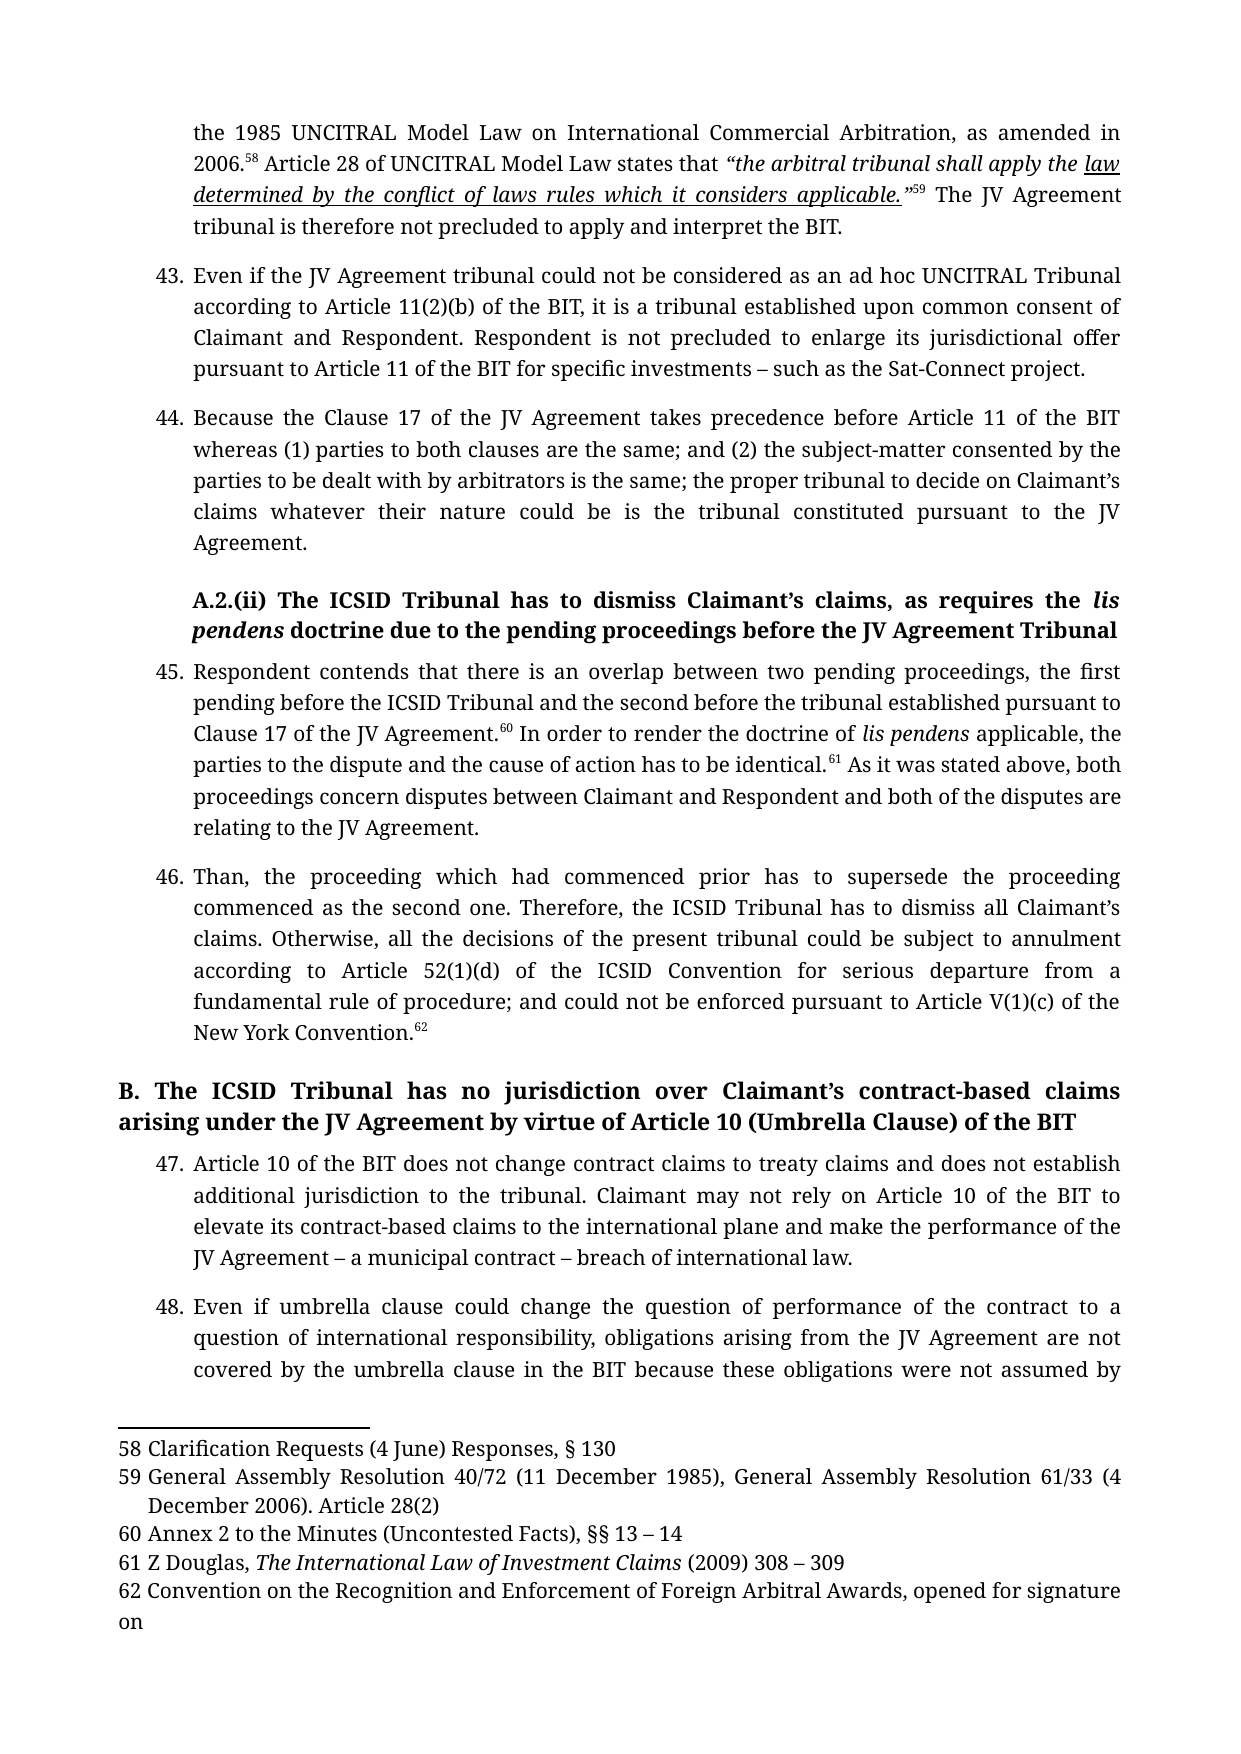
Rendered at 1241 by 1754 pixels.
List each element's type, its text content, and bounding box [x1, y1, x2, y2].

list Because the Clause 17 of the JV Agreement takes precedence before Article 11 of the BIT whereas (1) parties to both clauses are the same; and (2) the subject-matter consented by the parties to be dealt with by arbitrators is the same; the proper tribunal to decide on Claimant’s claims whatever their nature could be is the tribunal constituted pursuant to the JV Agreement. [156, 403, 1122, 557]
list Respondent contends that there is an overlap between two pending proceedings, the first pending before the ICSID Tribunal and the second before the tribunal established pursuant to Clause 17 of the JV Agreement. In order to render the doctrine of lis pendens applicable, the parties to the dispute and the cause of action has to be identical. As it was stated above, both proceedings concern disputes between Claimant and Respondent and both of the disputes are relating to the JV Agreement. [156, 657, 1122, 842]
subtitle B. The ICSID Tribunal has no jurisdiction over Claimant’s contract-based claims arising under the JV Agreement by virtue of Article 10 (Umbrella Clause) of the BIT [118, 1074, 1122, 1137]
list Than, the proceeding which had commenced prior has to supersede the proceeding commenced as the second one. Therefore, the ICSID Tribunal has to dismiss all Claimant’s claims. Otherwise, all the decisions of the present tribunal could be subject to annulment according to Article 52(1)(d) of the ICSID Convention for serious departure from a fundamental rule of procedure; and could not be enforced pursuant to Article V(1)(c) of the New York Convention. [156, 862, 1122, 1047]
list Article 10 of the BIT does not change contract claims to treaty claims and does not establish additional jurisdiction to the tribunal. Claimant may not rely on Article 10 of the BIT to elevate its contract-based claims to the international plane and make the performance of the JV Agreement – a municipal contract – breach of international law. [156, 1149, 1122, 1272]
list Clarification Requests (4 June) Responses, § 130 [118, 1434, 1122, 1462]
subtitle A.2.(ii) The ICSID Tribunal has to dismiss Claimant’s claims, as requires the lis pendens doctrine due to the pending proceedings before the JV Agreement Tribunal [192, 585, 1122, 644]
list Z Douglas, The International Law of Investment Claims (2009) 308 – 309 [118, 1548, 1122, 1576]
list General Assembly Resolution 40/72 (11 December 1985), General Assembly Resolution 61/33 (4 December 2006). Article 28(2) [118, 1462, 1122, 1519]
list Even if the JV Agreement tribunal could not be considered as an ad hoc UNCITRAL Tribunal according to Article 11(2)(b) of the BIT, it is a tribunal established upon common consent of Claimant and Respondent. Respondent is not precluded to enlarge its jurisdictional offer pursuant to Article 11 of the BIT for specific investments – such as the Sat-Connect project. [156, 261, 1122, 383]
list Annex 2 to the Minutes (Uncontested Facts), §§ 13 – 14 [118, 1519, 1122, 1548]
list the 1985 UNCITRAL Model Law on International Commercial Arbitration, as amended in 2006. Article 28 of UNCITRAL Model Law states that “the arbitral tribunal shall apply the law determined by the conflict of laws rules which it considers applicable.” The JV Agreement tribunal is therefore not precluded to apply and interpret the BIT. [156, 118, 1122, 240]
list Even if umbrella clause could change the question of performance of the contract to a question of international responsibility, obligations arising from the JV Agreement are not covered by the umbrella clause in the BIT because these obligations were not assumed by [156, 1292, 1122, 1383]
list Convention on the Recognition and Enforcement of Foreign Arbitral Awards, opened for signature on [118, 1576, 1122, 1636]
